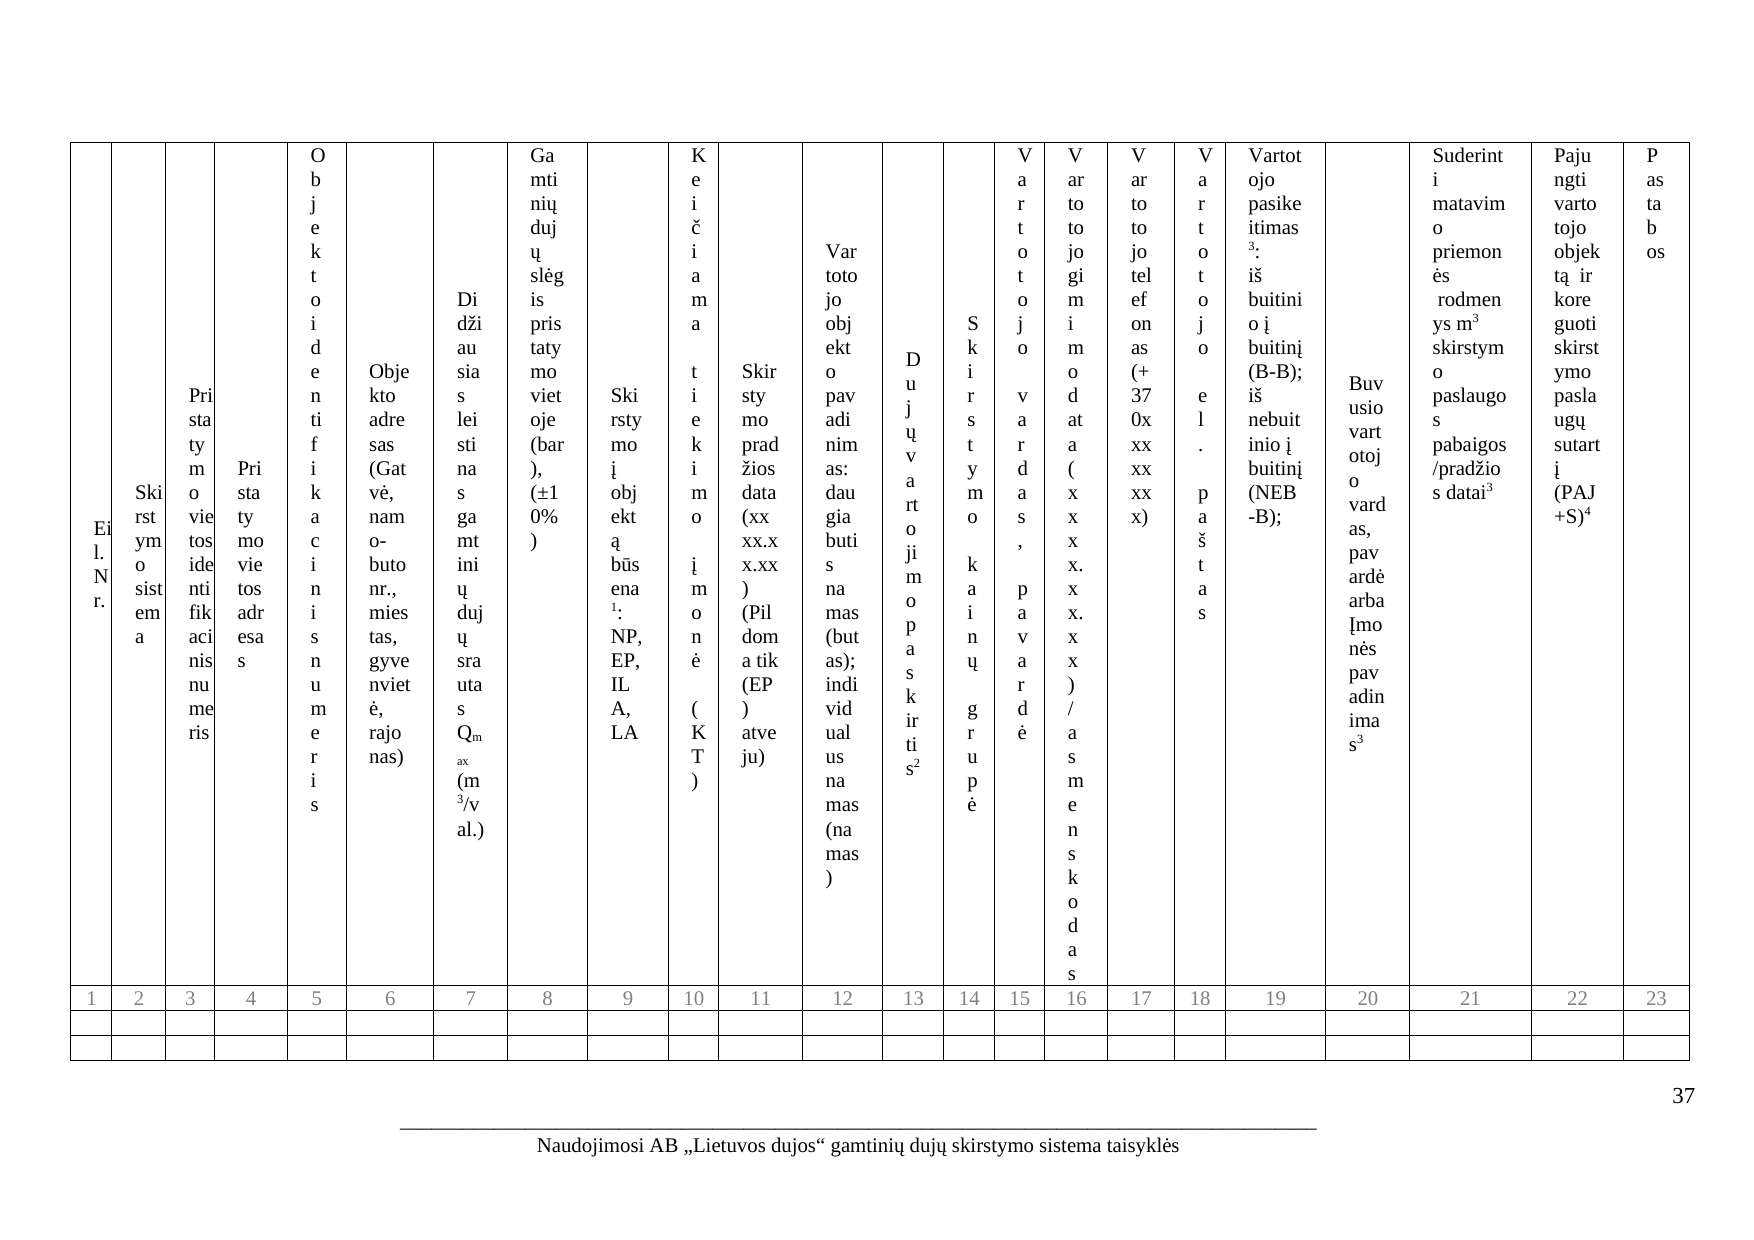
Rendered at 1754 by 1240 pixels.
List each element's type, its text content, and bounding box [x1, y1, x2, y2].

table_cell Objekto identifikacinis numeris [288, 143, 346, 985]
table_cell 6 [347, 986, 433, 1010]
table_cell Vartotojo objekto pavadinimas: daugiabutis namas (butas); individualus namas (namas) [803, 143, 882, 985]
table_cell [1108, 1011, 1174, 1035]
table_cell [944, 1036, 994, 1060]
table_cell 7 [434, 986, 507, 1010]
table_cell [883, 1036, 943, 1060]
table_cell 23 [1624, 986, 1689, 1010]
table_cell [1045, 1011, 1107, 1035]
table_cell [883, 1011, 943, 1035]
table_cell 11 [719, 986, 802, 1010]
table_cell 22 [1532, 986, 1623, 1010]
table_cell Pristatymo vietos identifikacinis numeris [166, 143, 214, 985]
table_cell [1108, 1036, 1174, 1060]
table_cell [112, 1036, 165, 1060]
table_cell Buvusio vartotojo vardas, pavardė arba Įmonės pavadinimas3 [1326, 143, 1409, 985]
table_cell 12 [803, 986, 882, 1010]
table_cell Pristatymo vietos adresas [215, 143, 287, 985]
table_cell Eil. Nr. [71, 143, 111, 985]
table_cell 10 [669, 986, 718, 1010]
table_cell Dujų vartojimo paskirtis2 [883, 143, 943, 985]
table_cell Vartotojo gimimo data (xxxx.xx.xx) / asmens kodas [1045, 143, 1107, 985]
table_cell 1 [71, 986, 111, 1010]
table_cell Didžiausias leistinas gamtinių dujų srautas Qmax (m3/val.) [434, 143, 507, 985]
table_cell Skirstymo sistema [112, 143, 165, 985]
table_cell [1226, 1036, 1325, 1060]
table_cell [508, 1036, 587, 1060]
table_cell [719, 1011, 802, 1035]
table_cell 3 [166, 986, 214, 1010]
table_cell 19 [1226, 986, 1325, 1010]
table_cell [215, 1011, 287, 1035]
table_cell Skirstymo į objektą būsena1: NP, EP, ILA, LA [588, 143, 668, 985]
table_cell Skirstymo pradžios data (xxxx.xx.xx) (Pildoma tik (EP) atveju) [719, 143, 802, 985]
table_cell 4 [215, 986, 287, 1010]
table_cell [508, 1011, 587, 1035]
table_cell [944, 1011, 994, 1035]
table_cell 20 [1326, 986, 1409, 1010]
table_cell [1175, 1011, 1225, 1035]
table_cell [995, 1011, 1044, 1035]
table_cell [288, 1036, 346, 1060]
table_cell 21 [1410, 986, 1531, 1010]
table_cell [588, 1011, 668, 1035]
table_cell Gamtinių dujų slėgis pristatymo vietoje (bar), (±10%) [508, 143, 587, 985]
table_cell [71, 1036, 111, 1060]
table_cell 16 [1045, 986, 1107, 1010]
table_cell [1175, 1036, 1225, 1060]
table_cell [1326, 1011, 1409, 1035]
table_cell [1226, 1011, 1325, 1035]
table_cell [669, 1011, 718, 1035]
table_cell [1532, 1036, 1623, 1060]
table_cell [71, 1011, 111, 1035]
table_cell [995, 1036, 1044, 1060]
table_cell [347, 1011, 433, 1035]
table_cell [588, 1036, 668, 1060]
table_cell [1532, 1011, 1623, 1035]
table_cell Objekto adresas (Gatvė, namo-buto nr., miestas, gyvenvietė, rajonas) [347, 143, 433, 985]
table_cell Pastabos [1624, 143, 1689, 985]
table_cell [166, 1036, 214, 1060]
table_cell [112, 1011, 165, 1035]
table_cell [347, 1036, 433, 1060]
table_cell [288, 1011, 346, 1035]
table_cell [1624, 1011, 1689, 1035]
table_cell [803, 1011, 882, 1035]
table_cell 15 [995, 986, 1044, 1010]
table_cell [1624, 1036, 1689, 1060]
table_cell Vartotojo telefonas (+370xxxxxxxx) [1108, 143, 1174, 985]
table_cell [669, 1036, 718, 1060]
table_cell 14 [944, 986, 994, 1010]
table_cell Skirstymo kainų grupė [944, 143, 994, 985]
table_cell [434, 1036, 507, 1060]
table_cell 5 [288, 986, 346, 1010]
table_cell Vartotojo el. paštas [1175, 143, 1225, 985]
table_cell Vartotojo vardas, pavardė [995, 143, 1044, 985]
table_cell 2 [112, 986, 165, 1010]
table_cell 18 [1175, 986, 1225, 1010]
table_cell [1326, 1036, 1409, 1060]
table_cell [166, 1011, 214, 1035]
table_cell Pajungti vartotojo objektą ir koreguoti skirstymo paslaugų sutartį (PAJ+S)4 [1532, 143, 1623, 985]
table_cell [719, 1036, 802, 1060]
table_cell 9 [588, 986, 668, 1010]
table_cell [1410, 1036, 1531, 1060]
table_cell [215, 1036, 287, 1060]
table_cell [803, 1036, 882, 1060]
table_cell [434, 1011, 507, 1035]
table_cell Suderinti matavimo priemonės rodmenys m3 skirstymo paslaugos pabaigos/pradžios datai3 [1410, 143, 1531, 985]
table_cell Vartotojo pasikeitimas3: iš buitinio į buitinį (B-B); iš nebuitinio į buitinį (NEB-B); [1226, 143, 1325, 985]
table_cell Keičiama tiekimo įmonė (KT) [669, 143, 718, 985]
table_cell 8 [508, 986, 587, 1010]
table_cell [1410, 1011, 1531, 1035]
table_cell [1045, 1036, 1107, 1060]
table_cell 17 [1108, 986, 1174, 1010]
table_cell 13 [883, 986, 943, 1010]
